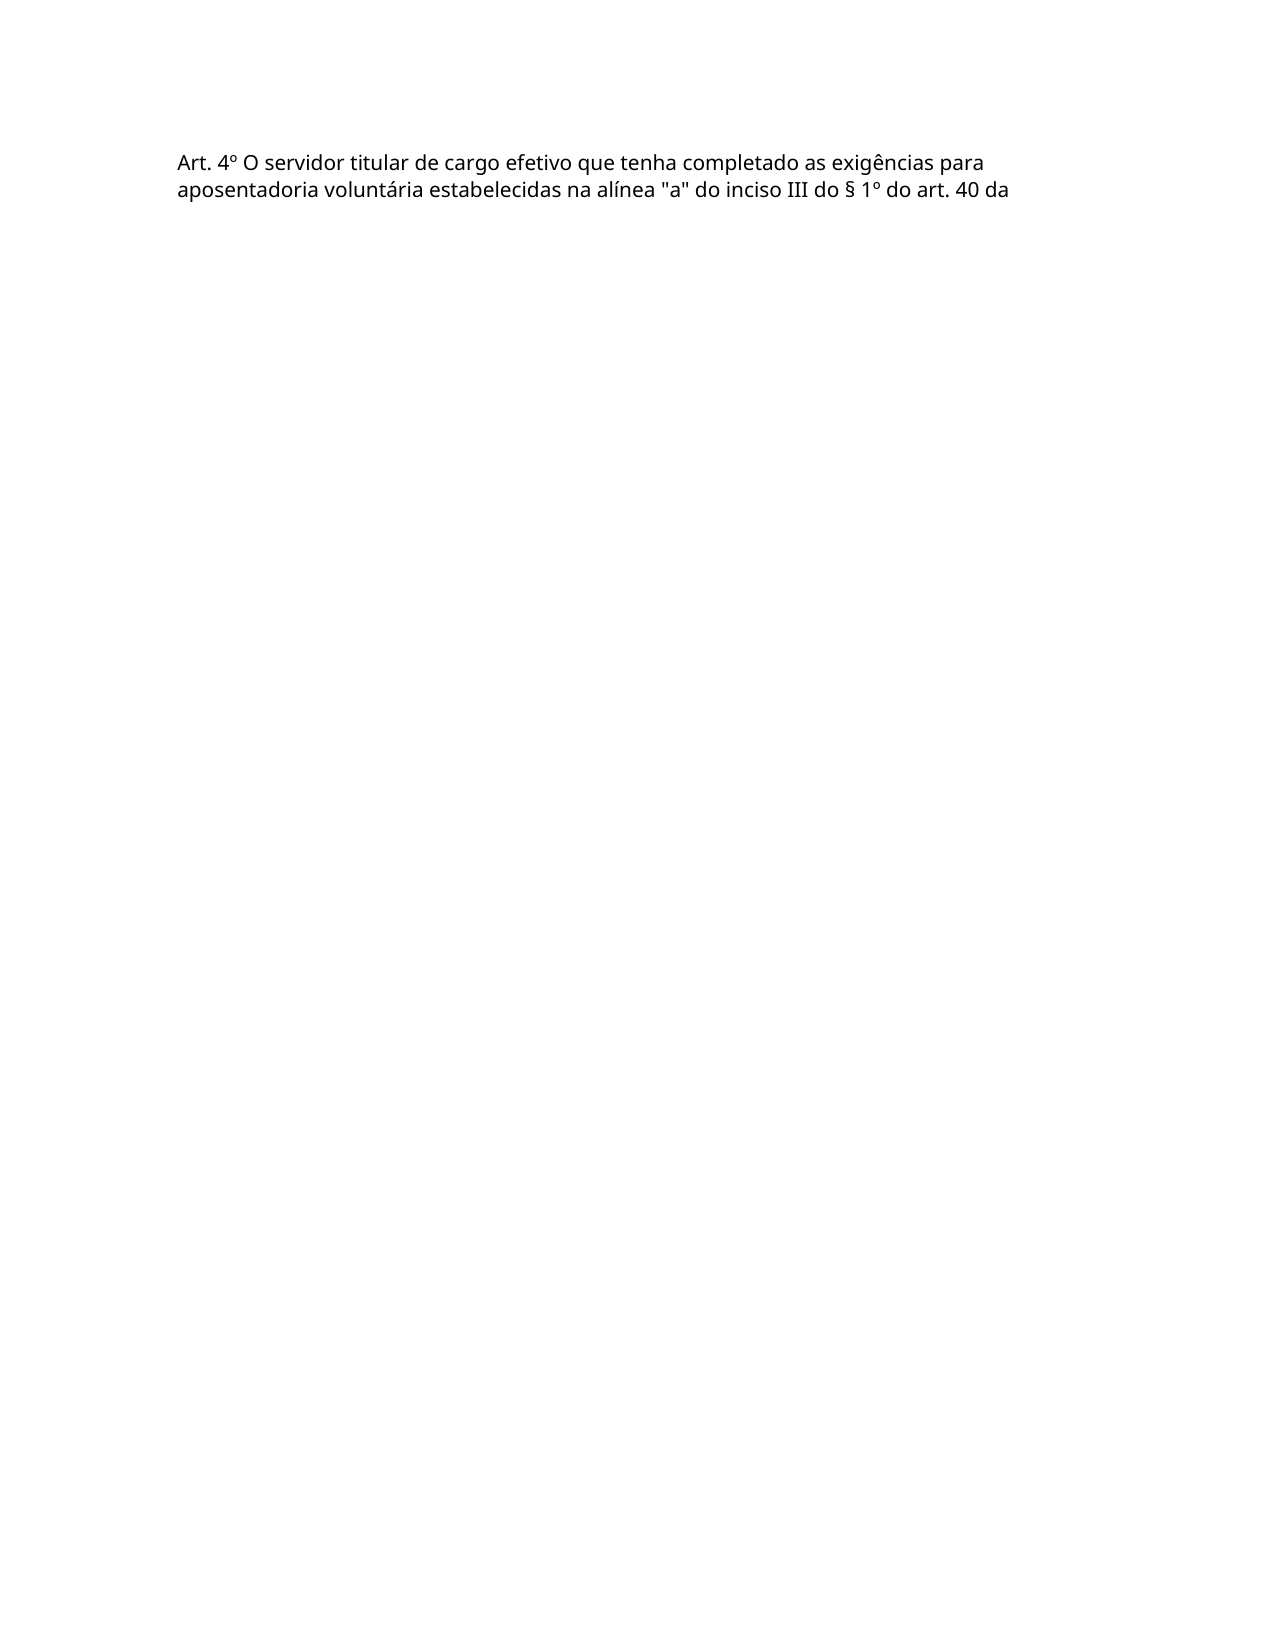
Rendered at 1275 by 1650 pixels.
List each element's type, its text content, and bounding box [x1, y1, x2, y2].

text Art. 4º O servidor titular de cargo efetivo que tenha completado as exigências para aposentadoria voluntária estabelecidas na alínea "a" do inciso III do § 1º do art. 40 da [177, 147, 1089, 204]
